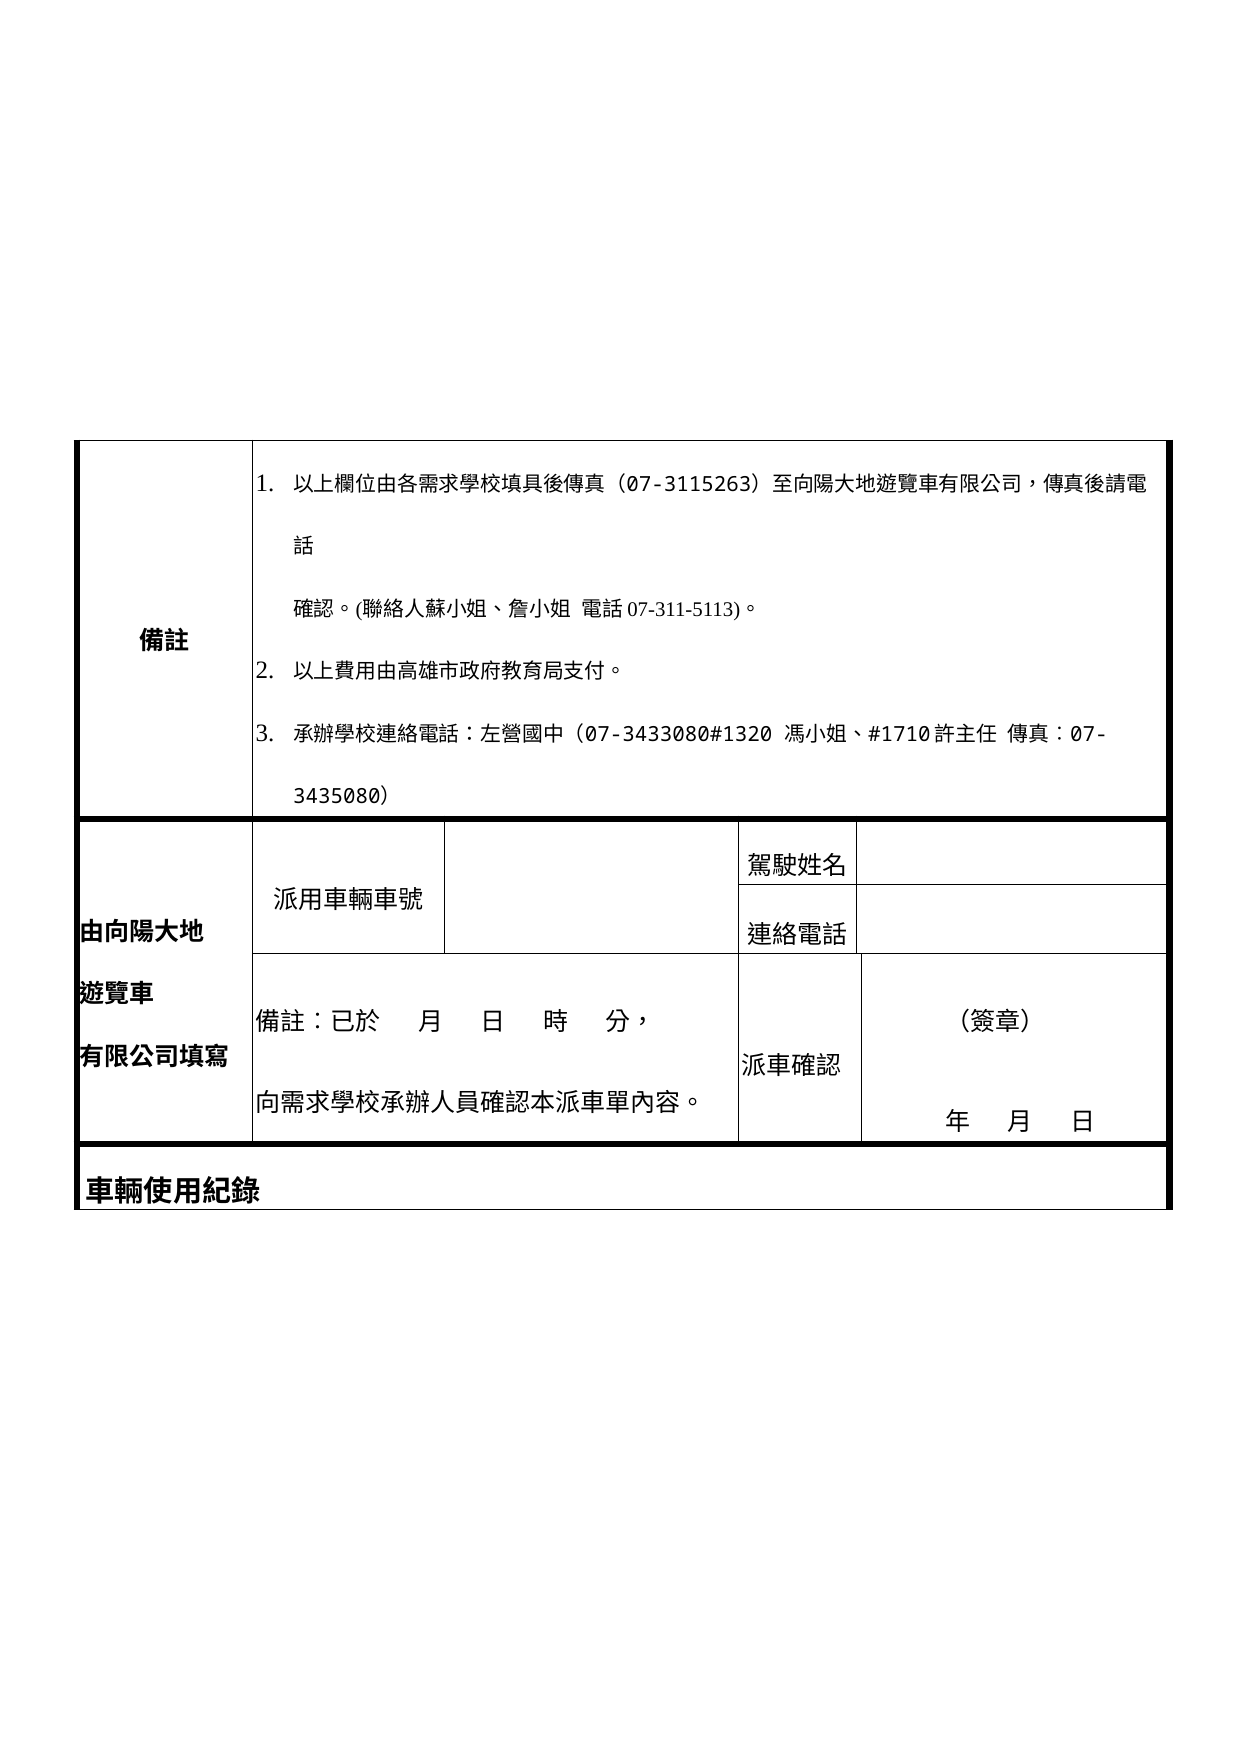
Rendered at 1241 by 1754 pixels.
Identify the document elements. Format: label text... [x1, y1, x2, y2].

table_cell 駕駛姓名 [739, 822, 856, 884]
table_cell [857, 885, 1166, 953]
table_cell [445, 822, 738, 953]
table_cell 派用車輛車號 [253, 822, 444, 953]
table_cell 由向陽大地 遊覽車 有限公司填寫 [80, 822, 252, 1141]
table_cell 連絡電話 [739, 885, 856, 953]
table_cell 以上欄位由各需求學校填具後傳真（07-3115263）至向陽大地遊覽車有限公司，傳真後請電話 確認。(聯絡人蘇小姐、詹小姐 電話07-311-5113)。 以上費用由高雄市政府教育局支付。 承辦學校連絡電話：左營國中（07-3433080#1320 馮小姐、#1710許主任 傳真︰07-3435080） [253, 441, 1166, 816]
table_cell [857, 822, 1166, 884]
table_cell 備註 [80, 441, 252, 816]
table_cell 派車確認 [739, 954, 861, 1141]
table_cell 車輛使用紀錄 [80, 1147, 1166, 1209]
table_cell （簽章） 年 月 日 [862, 954, 1166, 1141]
table_cell 備註︰已於 月 日 時 分， 向需求學校承辦人員確認本派車單內容。 [253, 954, 738, 1141]
